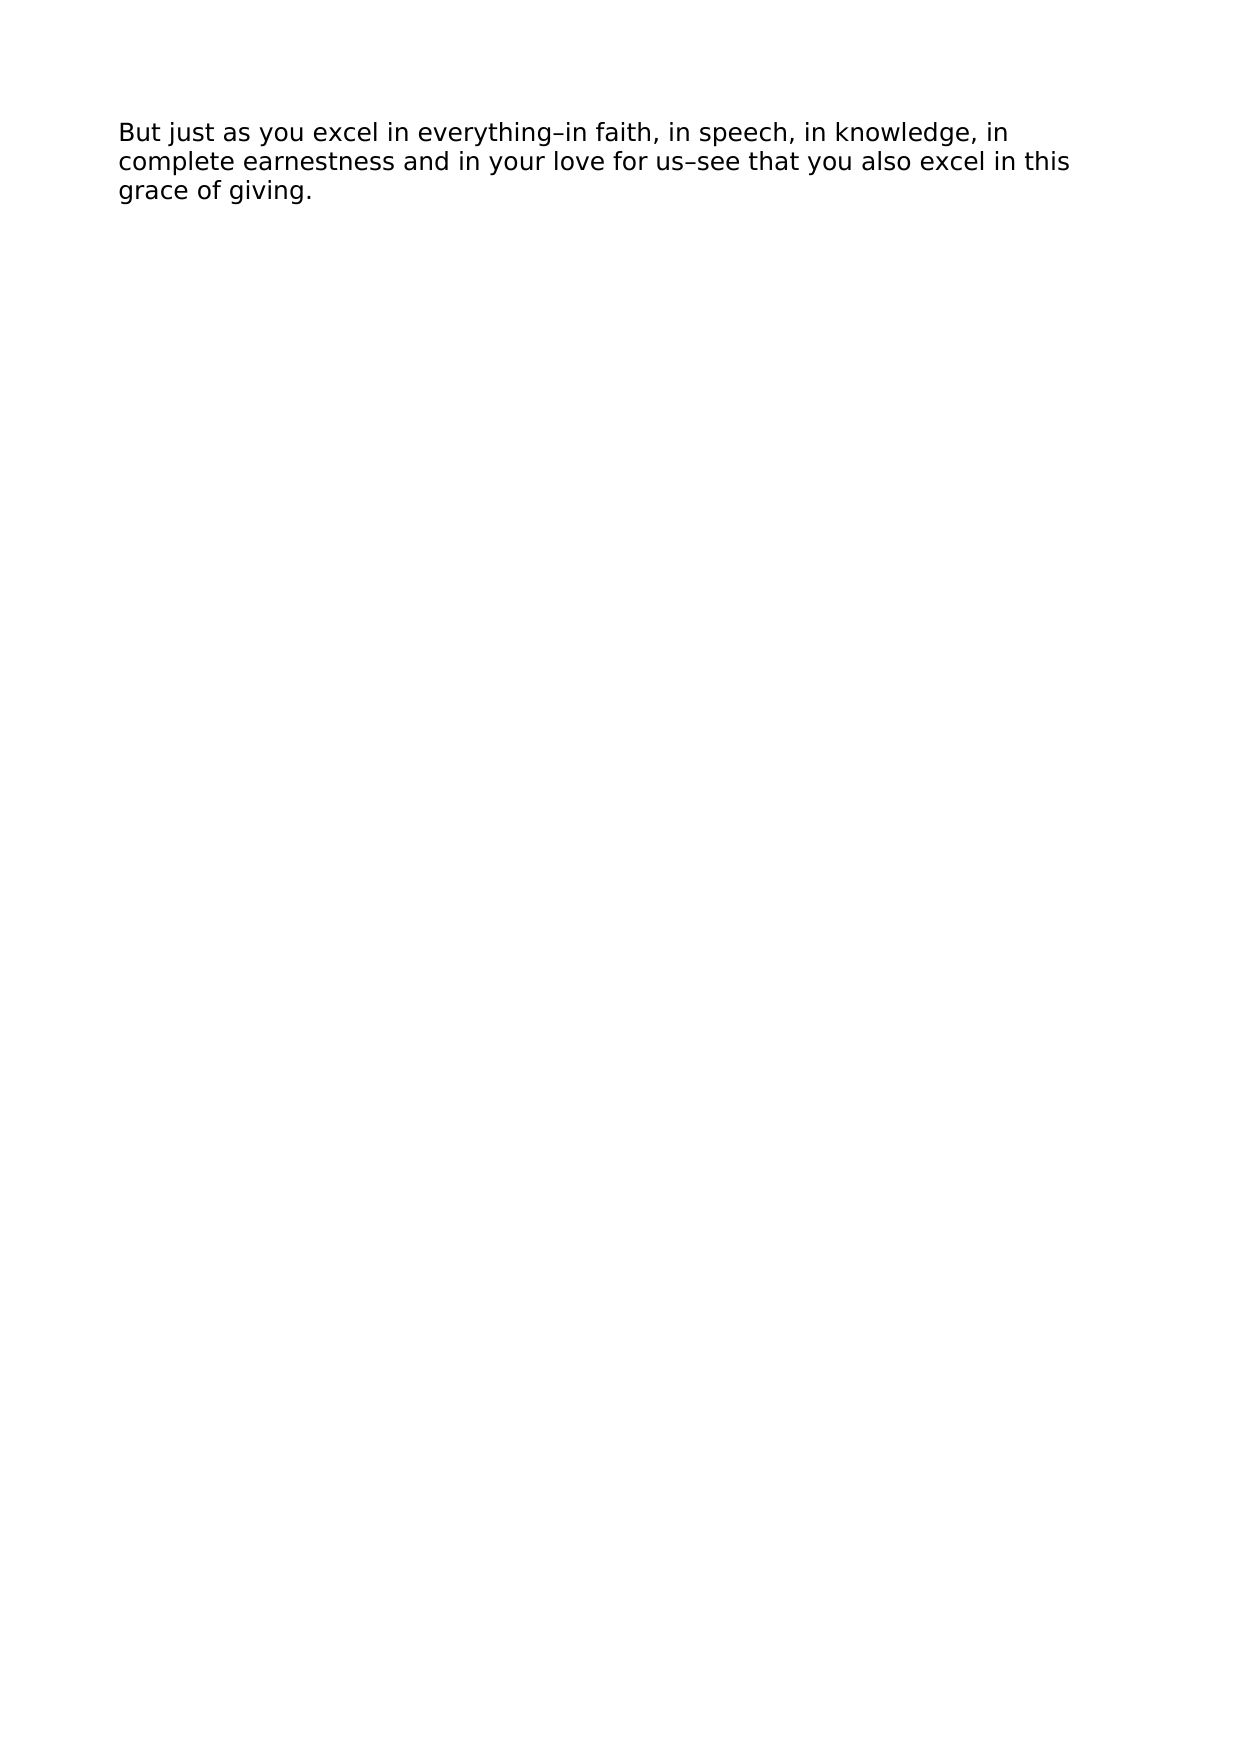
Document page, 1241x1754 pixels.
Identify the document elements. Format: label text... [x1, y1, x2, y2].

text But just as you excel in everything–in faith, in speech, in knowledge, in complete earnestness and in your love for us–see that you also excel in this grace of giving. [118, 118, 1122, 206]
